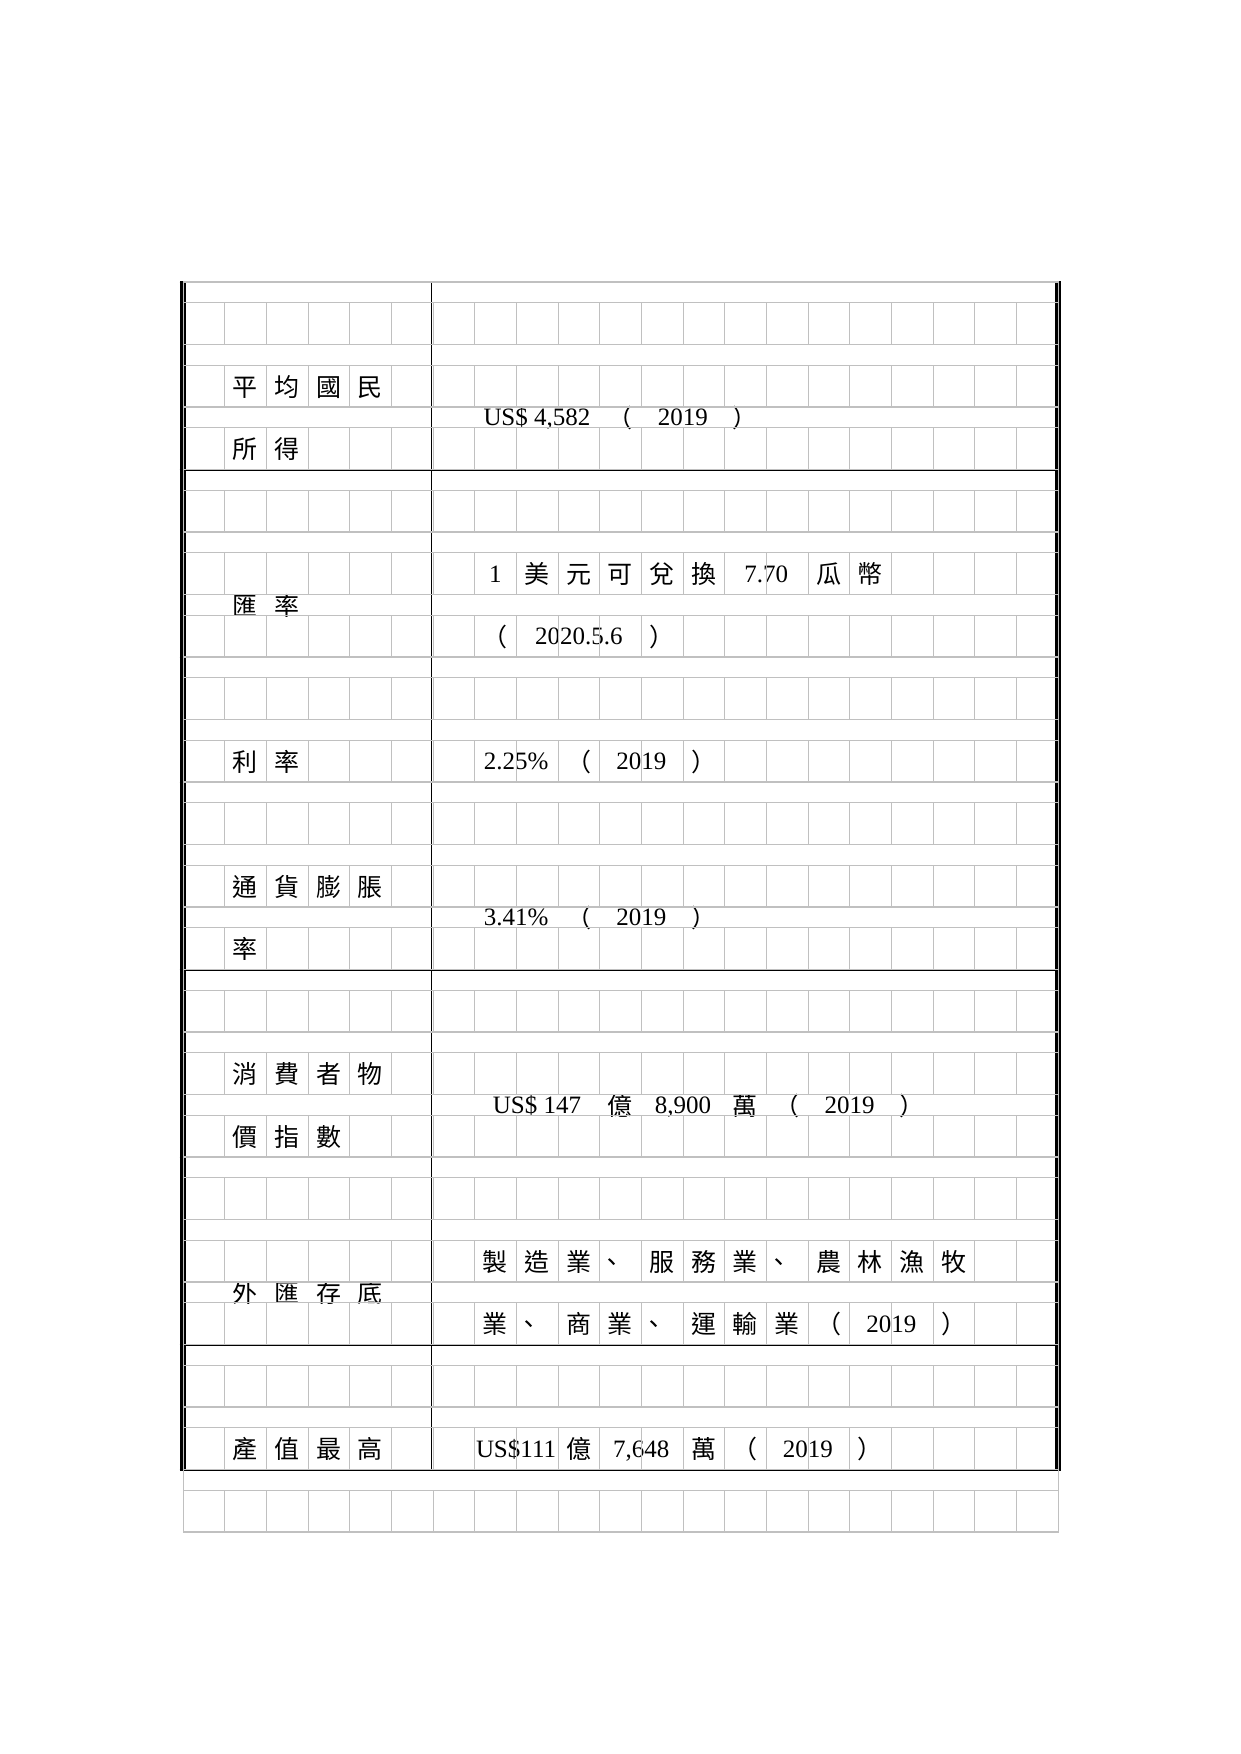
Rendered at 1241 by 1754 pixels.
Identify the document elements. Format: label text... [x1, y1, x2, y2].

table_cell US$111億7,648萬（2019） [809, 1366, 849, 1406]
table_cell 1美元可兌換7.70瓜幣（2020.5.6） [767, 616, 808, 656]
table_cell 1美元可兌換7.70瓜幣（2020.5.6） [434, 616, 474, 656]
table_cell 1美元可兌換7.70瓜幣（2020.5.6） [559, 491, 599, 531]
table_cell 3.41%（2019） [517, 866, 558, 906]
table_cell 1美元可兌換7.70瓜幣（2020.5.6） [934, 553, 974, 594]
table_cell US$ 4,582（2019） [684, 303, 724, 344]
table_cell 製造業、服務業、農林漁牧業、商業、運輸業（2019） [517, 1303, 558, 1344]
table_cell 1美元可兌換7.70瓜幣（2020.5.6） [725, 491, 766, 531]
table_cell [186, 991, 224, 1031]
table_cell 平 [225, 366, 266, 406]
table_cell US$ 4,582（2019） [892, 366, 933, 406]
table_cell 製造業、服務業、農林漁牧業、商業、運輸業（2019） [684, 1241, 724, 1281]
table_cell 外匯存底 [350, 1303, 391, 1344]
table_cell 1美元可兌換7.70瓜幣（2020.5.6） [517, 553, 558, 594]
table_cell 2.25%（2019） [432, 720, 1055, 740]
table_cell 1美元可兌換7.70瓜幣（2020.5.6） [767, 553, 808, 594]
table_cell US$ 4,582（2019） [809, 428, 849, 469]
table_cell [186, 803, 224, 844]
table_cell 製造業、服務業、農林漁牧業、商業、運輸業（2019） [725, 1303, 766, 1344]
table_cell 製造業、服務業、農林漁牧業、商業、運輸業（2019） [434, 1178, 474, 1219]
table_cell 1美元可兌換7.70瓜幣（2020.5.6） [432, 533, 1055, 552]
table_cell 2.25%（2019） [517, 678, 558, 719]
table_cell 3.41%（2019） [850, 928, 891, 969]
table_cell US$ 4,582（2019） [559, 428, 599, 469]
table_cell 3.41%（2019） [600, 803, 641, 844]
table_cell [267, 803, 308, 844]
table_cell US$ 4,582（2019） [1017, 428, 1055, 469]
table_cell 製造業、服務業、農林漁牧業、商業、運輸業（2019） [850, 1178, 891, 1219]
table_cell 3.41%（2019） [434, 803, 474, 844]
table_cell 製造業、服務業、農林漁牧業、商業、運輸業（2019） [517, 1241, 558, 1281]
table_cell US$111億7,648萬（2019） [1017, 1428, 1055, 1469]
table_cell US$111億7,648萬（2019） [684, 1428, 724, 1469]
table_cell 3.41%（2019） [600, 928, 641, 969]
table_cell [225, 678, 266, 719]
table_cell US$111億7,648萬（2019） [434, 1366, 474, 1406]
table_cell US$ 147億8,900萬（2019） [767, 991, 808, 1031]
table_cell US$ 4,582（2019） [850, 303, 891, 344]
table_cell 3.41%（2019） [892, 866, 933, 906]
table_cell 3.41%（2019） [1017, 866, 1055, 906]
table_cell 3.41%（2019） [684, 866, 724, 906]
table_cell 2.25%（2019） [684, 741, 724, 781]
table_cell 3.41%（2019） [432, 845, 1055, 865]
table_cell [186, 345, 431, 365]
table_cell US$ 147億8,900萬（2019） [892, 991, 933, 1031]
table_cell [350, 803, 391, 844]
table_cell 1美元可兌換7.70瓜幣（2020.5.6） [432, 595, 1055, 615]
table_cell 製造業、服務業、農林漁牧業、商業、運輸業（2019） [934, 1303, 974, 1344]
table_cell US$ 147億8,900萬（2019） [531, 1095, 613, 1115]
table_cell 外匯存底 [186, 1283, 240, 1302]
table_cell 1美元可兌換7.70瓜幣（2020.5.6） [432, 471, 1055, 490]
table_cell 2.25%（2019） [475, 741, 516, 781]
table_cell 匯率 [225, 616, 266, 656]
table_cell US$111億7,648萬（2019） [850, 1366, 891, 1406]
table_cell [350, 428, 391, 469]
table_cell US$111億7,648萬（2019） [892, 1366, 933, 1406]
table_cell 3.41%（2019） [767, 928, 808, 969]
table_cell 得 [267, 428, 308, 469]
table_cell 製造業、服務業、農林漁牧業、商業、運輸業（2019） [767, 1178, 808, 1219]
table_cell 3.41%（2019） [585, 908, 697, 927]
table_cell 製造業、服務業、農林漁牧業、商業、運輸業（2019） [850, 1241, 891, 1281]
table_cell 3.41%（2019） [434, 866, 474, 906]
table_cell 2.25%（2019） [642, 741, 683, 781]
table_cell 匯率 [225, 491, 266, 531]
table_cell 2.25%（2019） [434, 678, 474, 719]
table_cell 製造業、服務業、農林漁牧業、商業、運輸業（2019） [809, 1303, 849, 1344]
table_cell US$111億7,648萬（2019） [559, 1366, 599, 1406]
table_cell US$ 4,582（2019） [517, 303, 558, 344]
table_cell 匯率 [186, 533, 431, 552]
table_cell 匯率 [186, 595, 234, 615]
table_cell US$ 4,582（2019） [432, 283, 1055, 302]
table_cell [186, 1033, 431, 1052]
table_cell 1美元可兌換7.70瓜幣（2020.5.6） [434, 553, 474, 594]
table_cell 3.41%（2019） [475, 866, 516, 906]
table_cell [225, 303, 266, 344]
table_cell US$ 4,582（2019） [934, 366, 974, 406]
table_cell [186, 908, 431, 927]
table_cell [186, 366, 224, 406]
table_cell [392, 1366, 431, 1406]
table_cell US$111億7,648萬（2019） [725, 1428, 766, 1469]
table_cell 2.25%（2019） [432, 658, 1055, 677]
table_cell [309, 1366, 349, 1406]
table_cell US$ 147億8,900萬（2019） [642, 1053, 683, 1094]
table_cell [392, 1428, 431, 1469]
table_cell US$ 4,582（2019） [684, 428, 724, 469]
table_cell [186, 408, 431, 427]
table_cell US$ 4,582（2019） [475, 428, 516, 469]
table_cell 3.41%（2019） [975, 866, 1016, 906]
table_cell 外匯存底 [186, 1158, 431, 1177]
table_cell US$ 147億8,900萬（2019） [434, 991, 474, 1031]
table_cell [186, 1095, 431, 1115]
table_cell [225, 803, 266, 844]
table_cell [186, 845, 431, 865]
table_cell [350, 303, 391, 344]
table_cell 3.41%（2019） [725, 866, 766, 906]
table_cell [309, 678, 349, 719]
table_cell 1美元可兌換7.70瓜幣（2020.5.6） [475, 616, 516, 656]
table_cell 製造業、服務業、農林漁牧業、商業、運輸業（2019） [434, 1241, 474, 1281]
table_cell 3.41%（2019） [684, 928, 724, 969]
table_cell [186, 1428, 224, 1469]
table_cell [186, 658, 431, 677]
table_cell US$ 147億8,900萬（2019） [517, 1053, 558, 1094]
table_cell 2.25%（2019） [975, 741, 1016, 781]
table_cell 民 [350, 366, 391, 406]
table_cell 製造業、服務業、農林漁牧業、商業、運輸業（2019） [975, 1178, 1016, 1219]
table_cell [392, 428, 431, 469]
table_cell US$ 147億8,900萬（2019） [809, 1116, 849, 1156]
table_cell 1美元可兌換7.70瓜幣（2020.5.6） [809, 616, 849, 656]
table_cell 製造業、服務業、農林漁牧業、商業、運輸業（2019） [475, 1178, 516, 1219]
table_cell 3.41%（2019） [559, 803, 599, 844]
table_cell 1美元可兌換7.70瓜幣（2020.5.6） [725, 553, 766, 594]
table_cell US$ 147億8,900萬（2019） [432, 971, 1055, 990]
table_cell 3.41%（2019） [432, 783, 1055, 802]
table_cell 匯率 [267, 553, 308, 594]
table_cell US$ 147億8,900萬（2019） [975, 1116, 1016, 1156]
table_cell US$ 4,582（2019） [600, 366, 641, 406]
table_cell 製造業、服務業、農林漁牧業、商業、運輸業（2019） [434, 1303, 474, 1344]
table_cell 匯率 [267, 491, 308, 531]
table_cell US$ 147億8,900萬（2019） [767, 1116, 808, 1156]
table_cell US$ 147億8,900萬（2019） [600, 1116, 641, 1156]
table_cell 2.25%（2019） [434, 741, 474, 781]
table_cell 外匯存底 [249, 1283, 276, 1302]
table_cell US$ 4,582（2019） [559, 303, 599, 344]
table_cell US$ 147億8,900萬（2019） [975, 1053, 1016, 1094]
table_cell [309, 741, 349, 781]
table_cell 率 [267, 741, 308, 781]
table_cell [350, 991, 391, 1031]
table_cell US$ 4,582（2019） [432, 408, 521, 427]
table_cell 國 [309, 366, 349, 406]
table_cell US$ 147億8,900萬（2019） [559, 1053, 599, 1094]
table_cell [309, 991, 349, 1031]
table_cell 匯率 [392, 553, 431, 594]
table_cell [392, 741, 431, 781]
table_cell US$ 147億8,900萬（2019） [809, 991, 849, 1031]
table_cell 1美元可兌換7.70瓜幣（2020.5.6） [475, 553, 516, 594]
table_cell US$ 147億8,900萬（2019） [475, 1053, 516, 1094]
table_cell 製造業、服務業、農林漁牧業、商業、運輸業（2019） [600, 1241, 641, 1281]
table_cell US$ 4,582（2019） [1017, 303, 1055, 344]
table_cell US$111億7,648萬（2019） [767, 1428, 808, 1469]
table_cell 1美元可兌換7.70瓜幣（2020.5.6） [725, 616, 766, 656]
table_cell US$111億7,648萬（2019） [725, 1366, 766, 1406]
table_cell 3.41%（2019） [642, 928, 683, 969]
table_cell US$ 147億8,900萬（2019） [725, 1116, 766, 1156]
table_cell US$111億7,648萬（2019） [432, 1408, 1055, 1427]
table_cell 貨 [267, 866, 308, 906]
table_cell 匯率 [225, 553, 266, 594]
table_cell 消 [225, 1053, 266, 1094]
table_cell US$ 147億8,900萬（2019） [642, 1116, 683, 1156]
table_cell 2.25%（2019） [684, 678, 724, 719]
table_cell 3.41%（2019） [767, 866, 808, 906]
table_cell 製造業、服務業、農林漁牧業、商業、運輸業（2019） [642, 1178, 683, 1219]
table_cell 製造業、服務業、農林漁牧業、商業、運輸業（2019） [432, 1220, 1055, 1240]
table_cell 利 [225, 741, 266, 781]
table_cell [392, 366, 431, 406]
table_cell US$ 147億8,900萬（2019） [1017, 1116, 1055, 1156]
table_cell 1美元可兌換7.70瓜幣（2020.5.6） [1017, 553, 1055, 594]
table_cell 3.41%（2019） [559, 866, 599, 906]
table_cell US$111億7,648萬（2019） [975, 1428, 1016, 1469]
table_cell US$ 4,582（2019） [725, 366, 766, 406]
table_cell 最 [309, 1428, 349, 1469]
table_cell 3.41%（2019） [432, 908, 586, 927]
table_cell US$ 147億8,900萬（2019） [809, 1053, 849, 1094]
table_cell US$111億7,648萬（2019） [475, 1428, 516, 1469]
table_cell 匯率 [186, 471, 431, 490]
table_cell [392, 1116, 431, 1156]
table_cell 外匯存底 [278, 1283, 325, 1302]
table_cell 者 [309, 1053, 349, 1094]
table_cell 匯率 [392, 491, 431, 531]
table_cell 製造業、服務業、農林漁牧業、商業、運輸業（2019） [684, 1303, 724, 1344]
table_cell US$ 4,582（2019） [1017, 366, 1055, 406]
table_cell 匯率 [267, 616, 308, 656]
table_cell [186, 678, 224, 719]
table_cell [392, 991, 431, 1031]
table_cell US$ 147億8,900萬（2019） [432, 1095, 530, 1115]
table_cell 3.41%（2019） [600, 866, 641, 906]
table_cell 製造業、服務業、農林漁牧業、商業、運輸業（2019） [1017, 1178, 1055, 1219]
table_cell US$ 4,582（2019） [850, 366, 891, 406]
table_cell 外匯存底 [186, 1241, 224, 1281]
table_cell [309, 803, 349, 844]
table_cell US$ 147億8,900萬（2019） [793, 1095, 905, 1115]
table_cell 1美元可兌換7.70瓜幣（2020.5.6） [517, 616, 558, 656]
table_cell US$ 147億8,900萬（2019） [975, 991, 1016, 1031]
table_cell US$111億7,648萬（2019） [517, 1428, 558, 1469]
table_cell 3.41%（2019） [850, 866, 891, 906]
table_cell 3.41%（2019） [642, 803, 683, 844]
table_cell 匯率 [309, 616, 349, 656]
table_cell 2.25%（2019） [1017, 678, 1055, 719]
table_cell 1美元可兌換7.70瓜幣（2020.5.6） [850, 616, 891, 656]
table_cell 外匯存底 [309, 1178, 349, 1219]
table_cell 3.41%（2019） [892, 803, 933, 844]
table_cell [267, 303, 308, 344]
table_cell 外匯存底 [267, 1178, 308, 1219]
table_cell 製造業、服務業、農林漁牧業、商業、運輸業（2019） [934, 1178, 974, 1219]
table_cell US$ 4,582（2019） [934, 428, 974, 469]
table_cell 3.41%（2019） [934, 803, 974, 844]
table_cell 1美元可兌換7.70瓜幣（2020.5.6） [934, 616, 974, 656]
table_cell 3.41%（2019） [975, 803, 1016, 844]
table_cell 1美元可兌換7.70瓜幣（2020.5.6） [892, 491, 933, 531]
table_cell 2.25%（2019） [892, 678, 933, 719]
table_cell US$ 4,582（2019） [600, 303, 641, 344]
table_cell US$111億7,648萬（2019） [600, 1366, 641, 1406]
table_cell [186, 928, 224, 969]
table_cell 外匯存底 [186, 1178, 224, 1219]
table_cell 2.25%（2019） [725, 678, 766, 719]
table_cell 外匯存底 [392, 1241, 431, 1281]
table_cell 2.25%（2019） [975, 678, 1016, 719]
table_cell 1美元可兌換7.70瓜幣（2020.5.6） [892, 553, 933, 594]
table_cell US$ 147億8,900萬（2019） [850, 1053, 891, 1094]
table_cell 值 [267, 1428, 308, 1469]
table_cell 2.25%（2019） [809, 678, 849, 719]
table_cell US$ 147億8,900萬（2019） [1017, 1053, 1055, 1094]
table_cell [186, 783, 431, 802]
table_cell US$ 147億8,900萬（2019） [892, 1116, 933, 1156]
table_cell 3.41%（2019） [934, 928, 974, 969]
table_cell 2.25%（2019） [559, 741, 599, 781]
table_cell 2.25%（2019） [1017, 741, 1055, 781]
table_cell 2.25%（2019） [809, 741, 849, 781]
table_cell 外匯存底 [350, 1241, 391, 1281]
table_cell 1美元可兌換7.70瓜幣（2020.5.6） [975, 491, 1016, 531]
table_cell 膨 [309, 866, 349, 906]
table_cell US$111億7,648萬（2019） [432, 1346, 1055, 1365]
table_cell 製造業、服務業、農林漁牧業、商業、運輸業（2019） [642, 1241, 683, 1281]
table_cell [267, 991, 308, 1031]
table_cell 製造業、服務業、農林漁牧業、商業、運輸業（2019） [975, 1303, 1016, 1344]
table_cell 產 [225, 1428, 266, 1469]
table_cell 1美元可兌換7.70瓜幣（2020.5.6） [892, 616, 933, 656]
table_cell 匯率 [350, 553, 391, 594]
table_cell US$111億7,648萬（2019） [934, 1366, 974, 1406]
table_cell 率 [225, 928, 266, 969]
table_cell US$ 4,582（2019） [684, 366, 724, 406]
table_cell 物 [350, 1053, 391, 1094]
table_cell 外匯存底 [238, 1283, 247, 1302]
table_cell 製造業、服務業、農林漁牧業、商業、運輸業（2019） [1017, 1241, 1055, 1281]
table_cell 2.25%（2019） [892, 741, 933, 781]
table_cell 製造業、服務業、農林漁牧業、商業、運輸業（2019） [975, 1241, 1016, 1281]
table_cell 1美元可兌換7.70瓜幣（2020.5.6） [559, 616, 599, 656]
table_cell 製造業、服務業、農林漁牧業、商業、運輸業（2019） [475, 1303, 516, 1344]
table_cell 1美元可兌換7.70瓜幣（2020.5.6） [1017, 616, 1055, 656]
table_cell [186, 428, 224, 469]
table_cell US$111億7,648萬（2019） [559, 1428, 599, 1469]
table_cell [392, 803, 431, 844]
table_cell US$ 4,582（2019） [892, 428, 933, 469]
table_cell 2.25%（2019） [934, 678, 974, 719]
table_cell 脹 [350, 866, 391, 906]
table_cell US$111億7,648萬（2019） [642, 1428, 683, 1469]
table_cell US$ 4,582（2019） [850, 428, 891, 469]
table_cell 1美元可兌換7.70瓜幣（2020.5.6） [850, 491, 891, 531]
table_cell US$ 4,582（2019） [434, 366, 474, 406]
table_cell US$111億7,648萬（2019） [684, 1366, 724, 1406]
table_cell 1美元可兌換7.70瓜幣（2020.5.6） [642, 616, 683, 656]
table_cell 製造業、服務業、農林漁牧業、商業、運輸業（2019） [767, 1241, 808, 1281]
table_cell 製造業、服務業、農林漁牧業、商業、運輸業（2019） [725, 1241, 766, 1281]
table_cell US$ 4,582（2019） [725, 428, 766, 469]
table_cell US$ 4,582（2019） [600, 428, 641, 469]
table_cell 製造業、服務業、農林漁牧業、商業、運輸業（2019） [892, 1303, 933, 1344]
table_cell 3.41%（2019） [517, 803, 558, 844]
table_cell 2.25%（2019） [475, 678, 516, 719]
table_cell [309, 428, 349, 469]
table_cell 1美元可兌換7.70瓜幣（2020.5.6） [684, 616, 724, 656]
table_cell US$ 147億8,900萬（2019） [475, 1116, 516, 1156]
table_cell [350, 928, 391, 969]
table_cell US$111億7,648萬（2019） [642, 1366, 683, 1406]
table_cell [186, 1346, 431, 1365]
table_cell [350, 678, 391, 719]
table_cell [350, 741, 391, 781]
table_cell US$ 147億8,900萬（2019） [613, 1095, 739, 1115]
table_cell 匯率 [392, 616, 431, 656]
table_cell US$111億7,648萬（2019） [934, 1428, 974, 1469]
table_cell [350, 1366, 391, 1406]
table_cell 製造業、服務業、農林漁牧業、商業、運輸業（2019） [559, 1241, 599, 1281]
table_cell US$ 147億8,900萬（2019） [642, 991, 683, 1031]
table_cell US$ 4,582（2019） [975, 366, 1016, 406]
table_cell US$ 4,582（2019） [626, 408, 738, 427]
table_cell [392, 678, 431, 719]
table_cell 3.41%（2019） [1017, 803, 1055, 844]
table_cell 製造業、服務業、農林漁牧業、商業、運輸業（2019） [809, 1241, 849, 1281]
table_cell 製造業、服務業、農林漁牧業、商業、運輸業（2019） [850, 1303, 891, 1344]
table_cell US$ 147億8,900萬（2019） [434, 1116, 474, 1156]
table_cell [267, 1366, 308, 1406]
table_cell [392, 928, 431, 969]
table_cell 1美元可兌換7.70瓜幣（2020.5.6） [559, 553, 599, 594]
table_cell 外匯存底 [267, 1303, 308, 1344]
table_cell [350, 1116, 391, 1156]
table_cell 2.25%（2019） [559, 678, 599, 719]
table_cell US$ 147億8,900萬（2019） [600, 1053, 641, 1094]
table_cell US$ 147億8,900萬（2019） [934, 1116, 974, 1156]
table_cell 1美元可兌換7.70瓜幣（2020.5.6） [434, 491, 474, 531]
table_cell US$111億7,648萬（2019） [1017, 1366, 1055, 1406]
table_cell 指 [267, 1116, 308, 1156]
table_cell 3.41%（2019） [809, 866, 849, 906]
table_cell 匯率 [186, 616, 224, 656]
table_cell [225, 1366, 266, 1406]
table_cell 1美元可兌換7.70瓜幣（2020.5.6） [600, 553, 641, 594]
table_cell 匯率 [186, 491, 224, 531]
table_cell 1美元可兌換7.70瓜幣（2020.5.6） [934, 491, 974, 531]
table_cell 2.25%（2019） [725, 741, 766, 781]
table_cell [186, 303, 224, 344]
table_cell 3.41%（2019） [934, 866, 974, 906]
table_cell US$ 147億8,900萬（2019） [725, 1053, 766, 1094]
table_cell 製造業、服務業、農林漁牧業、商業、運輸業（2019） [809, 1178, 849, 1219]
table_cell US$ 147億8,900萬（2019） [767, 1053, 808, 1094]
table_cell 3.41%（2019） [517, 928, 558, 969]
table_cell US$ 147億8,900萬（2019） [850, 991, 891, 1031]
table_cell 外匯存底 [323, 1283, 370, 1302]
table_cell 1美元可兌換7.70瓜幣（2020.5.6） [475, 491, 516, 531]
table_cell [186, 741, 224, 781]
table_cell 1美元可兌換7.70瓜幣（2020.5.6） [850, 553, 891, 594]
table_cell 3.41%（2019） [725, 928, 766, 969]
table_cell 匯率 [350, 491, 391, 531]
table_cell US$ 4,582（2019） [767, 366, 808, 406]
table_cell US$ 147億8,900萬（2019） [684, 991, 724, 1031]
table_cell US$ 4,582（2019） [892, 303, 933, 344]
table_cell 製造業、服務業、農林漁牧業、商業、運輸業（2019） [934, 1241, 974, 1281]
table_cell [392, 303, 431, 344]
table_cell 製造業、服務業、農林漁牧業、商業、運輸業（2019） [432, 1283, 1055, 1302]
table_cell [186, 866, 224, 906]
table_cell 2.25%（2019） [850, 741, 891, 781]
table_cell 外匯存底 [225, 1178, 266, 1219]
table_cell 1美元可兌換7.70瓜幣（2020.5.6） [1017, 491, 1055, 531]
table_cell 2.25%（2019） [767, 678, 808, 719]
table_cell 匯率 [309, 553, 349, 594]
table_cell [186, 971, 431, 990]
table_cell 外匯存底 [225, 1241, 266, 1281]
table_cell [186, 1366, 224, 1406]
table_cell [392, 1053, 431, 1094]
table_cell 3.41%（2019） [767, 803, 808, 844]
table_cell US$ 147億8,900萬（2019） [517, 991, 558, 1031]
table_cell [267, 678, 308, 719]
table_cell US$ 4,582（2019） [642, 428, 683, 469]
table_cell US$111億7,648萬（2019） [434, 1428, 474, 1469]
table_cell 製造業、服務業、農林漁牧業、商業、運輸業（2019） [517, 1178, 558, 1219]
table_cell 外匯存底 [392, 1178, 431, 1219]
table_cell [392, 866, 431, 906]
table_cell 1美元可兌換7.70瓜幣（2020.5.6） [975, 553, 1016, 594]
table_cell 製造業、服務業、農林漁牧業、商業、運輸業（2019） [475, 1241, 516, 1281]
table_cell 3.41%（2019） [850, 803, 891, 844]
table_cell US$ 147億8,900萬（2019） [434, 1053, 474, 1094]
table_cell US$ 147億8,900萬（2019） [475, 991, 516, 1031]
table_cell 1美元可兌換7.70瓜幣（2020.5.6） [767, 491, 808, 531]
table_cell US$111億7,648萬（2019） [850, 1428, 891, 1469]
table_cell 匯率 [186, 553, 224, 594]
table_cell 外匯存底 [186, 1303, 224, 1344]
table_cell 1美元可兌換7.70瓜幣（2020.5.6） [975, 616, 1016, 656]
table_cell 製造業、服務業、農林漁牧業、商業、運輸業（2019） [725, 1178, 766, 1219]
table_cell 匯率 [236, 595, 431, 615]
table_cell 外匯存底 [350, 1178, 391, 1219]
table_cell 1美元可兌換7.70瓜幣（2020.5.6） [809, 553, 849, 594]
table_cell 3.41%（2019） [809, 928, 849, 969]
table_cell 外匯存底 [392, 1303, 431, 1344]
table_cell US$111億7,648萬（2019） [600, 1428, 641, 1469]
table_cell US$ 147億8,900萬（2019） [725, 991, 766, 1031]
table_cell 製造業、服務業、農林漁牧業、商業、運輸業（2019） [559, 1303, 599, 1344]
table_cell 3.41%（2019） [434, 928, 474, 969]
table_cell 1美元可兌換7.70瓜幣（2020.5.6） [642, 553, 683, 594]
table_cell 3.41%（2019） [892, 928, 933, 969]
table_cell US$ 4,582（2019） [559, 366, 599, 406]
table_cell 1美元可兌換7.70瓜幣（2020.5.6） [684, 491, 724, 531]
table_cell 3.41%（2019） [642, 866, 683, 906]
table_cell 3.41%（2019） [475, 803, 516, 844]
table_cell 3.41%（2019） [725, 803, 766, 844]
table_cell 外匯存底 [225, 1303, 266, 1344]
table_cell 2.25%（2019） [642, 678, 683, 719]
table_cell US$111億7,648萬（2019） [767, 1366, 808, 1406]
table_cell US$ 147億8,900萬（2019） [934, 1053, 974, 1094]
table_cell US$111億7,648萬（2019） [475, 1366, 516, 1406]
table_cell US$111億7,648萬（2019） [809, 1428, 849, 1469]
table_cell US$ 4,582（2019） [642, 303, 683, 344]
table_cell 3.41%（2019） [475, 928, 516, 969]
table_cell US$ 147億8,900萬（2019） [745, 1095, 795, 1115]
table_cell 2.25%（2019） [934, 741, 974, 781]
table_cell US$ 4,582（2019） [767, 303, 808, 344]
table_cell US$ 147億8,900萬（2019） [850, 1116, 891, 1156]
table_cell US$ 4,582（2019） [809, 303, 849, 344]
table_cell 3.41%（2019） [1017, 928, 1055, 969]
table_cell [309, 928, 349, 969]
table_cell 3.41%（2019） [684, 803, 724, 844]
table_cell US$ 147億8,900萬（2019） [684, 1053, 724, 1094]
table_cell US$ 4,582（2019） [517, 428, 558, 469]
table_cell 外匯存底 [360, 1283, 431, 1302]
table_cell US$ 4,582（2019） [975, 428, 1016, 469]
table_cell US$ 4,582（2019） [934, 303, 974, 344]
table_cell 2.25%（2019） [767, 741, 808, 781]
table_cell [186, 1408, 431, 1427]
table_cell US$111億7,648萬（2019） [892, 1428, 933, 1469]
table_cell 1美元可兌換7.70瓜幣（2020.5.6） [600, 491, 641, 531]
table_cell 製造業、服務業、農林漁牧業、商業、運輸業（2019） [600, 1178, 641, 1219]
table_cell US$ 147億8,900萬（2019） [934, 991, 974, 1031]
table_cell 匯率 [350, 616, 391, 656]
table_cell US$111億7,648萬（2019） [517, 1366, 558, 1406]
table_cell US$111億7,648萬（2019） [975, 1366, 1016, 1406]
table_cell 外匯存底 [186, 1220, 431, 1240]
table_cell US$ 147億8,900萬（2019） [1017, 991, 1055, 1031]
table_cell [186, 1053, 224, 1094]
table_cell [225, 991, 266, 1031]
table_cell 2.25%（2019） [600, 678, 641, 719]
table_cell 3.41%（2019） [696, 908, 1055, 927]
table_cell 外匯存底 [267, 1241, 308, 1281]
table_cell [186, 1116, 224, 1156]
table_cell US$ 4,582（2019） [737, 408, 1055, 427]
table_cell 1美元可兌換7.70瓜幣（2020.5.6） [684, 553, 724, 594]
table_cell US$ 147億8,900萬（2019） [559, 1116, 599, 1156]
table_cell 所 [225, 428, 266, 469]
table_cell 通 [225, 866, 266, 906]
table_cell 數 [309, 1116, 349, 1156]
table_cell US$ 4,582（2019） [475, 366, 516, 406]
table_cell 製造業、服務業、農林漁牧業、商業、運輸業（2019） [892, 1178, 933, 1219]
table_cell 製造業、服務業、農林漁牧業、商業、運輸業（2019） [684, 1178, 724, 1219]
table_cell 費 [267, 1053, 308, 1094]
table_cell 製造業、服務業、農林漁牧業、商業、運輸業（2019） [600, 1303, 641, 1344]
table_cell US$ 4,582（2019） [725, 303, 766, 344]
table_cell 3.41%（2019） [975, 928, 1016, 969]
table_cell 1美元可兌換7.70瓜幣（2020.5.6） [809, 491, 849, 531]
table_cell US$ 147億8,900萬（2019） [517, 1116, 558, 1156]
table_cell US$ 4,582（2019） [809, 366, 849, 406]
table_cell US$ 147億8,900萬（2019） [432, 1033, 1055, 1052]
table_cell 2.25%（2019） [850, 678, 891, 719]
table_cell 價 [225, 1116, 266, 1156]
table_cell 1美元可兌換7.70瓜幣（2020.5.6） [642, 491, 683, 531]
table_cell US$ 4,582（2019） [642, 366, 683, 406]
table_cell US$ 147億8,900萬（2019） [892, 1053, 933, 1094]
table_cell [186, 720, 431, 740]
table_cell US$ 4,582（2019） [767, 428, 808, 469]
table_cell US$ 147億8,900萬（2019） [559, 991, 599, 1031]
table_cell 2.25%（2019） [600, 741, 641, 781]
table_cell US$ 4,582（2019） [432, 345, 1055, 365]
table_cell 3.41%（2019） [559, 928, 599, 969]
table_cell 2.25%（2019） [517, 741, 558, 781]
table_cell 外匯存底 [309, 1241, 349, 1281]
table_cell 製造業、服務業、農林漁牧業、商業、運輸業（2019） [559, 1178, 599, 1219]
table_cell 高 [350, 1428, 391, 1469]
table_cell US$ 4,582（2019） [475, 303, 516, 344]
table_cell US$ 4,582（2019） [975, 303, 1016, 344]
table_cell 均 [267, 366, 308, 406]
table_cell US$ 4,582（2019） [434, 303, 474, 344]
table_cell US$ 4,582（2019） [517, 366, 558, 406]
table_cell 1美元可兌換7.70瓜幣（2020.5.6） [517, 491, 558, 531]
table_cell 1美元可兌換7.70瓜幣（2020.5.6） [600, 616, 641, 656]
table_cell [186, 283, 431, 302]
table_cell 製造業、服務業、農林漁牧業、商業、運輸業（2019） [642, 1303, 683, 1344]
table_cell [309, 303, 349, 344]
table_cell US$ 4,582（2019） [522, 408, 627, 427]
table_cell 製造業、服務業、農林漁牧業、商業、運輸業（2019） [892, 1241, 933, 1281]
table_cell 匯率 [309, 491, 349, 531]
table_cell [267, 928, 308, 969]
table_cell 製造業、服務業、農林漁牧業、商業、運輸業（2019） [767, 1303, 808, 1344]
table_cell 製造業、服務業、農林漁牧業、商業、運輸業（2019） [432, 1158, 1055, 1177]
table_cell US$ 147億8,900萬（2019） [600, 991, 641, 1031]
table_cell US$ 147億8,900萬（2019） [684, 1116, 724, 1156]
table_cell 外匯存底 [309, 1303, 349, 1344]
table_cell 製造業、服務業、農林漁牧業、商業、運輸業（2019） [1017, 1303, 1055, 1344]
table_cell 3.41%（2019） [809, 803, 849, 844]
table_cell US$ 4,582（2019） [434, 428, 474, 469]
table_cell US$ 147億8,900萬（2019） [903, 1095, 1055, 1115]
